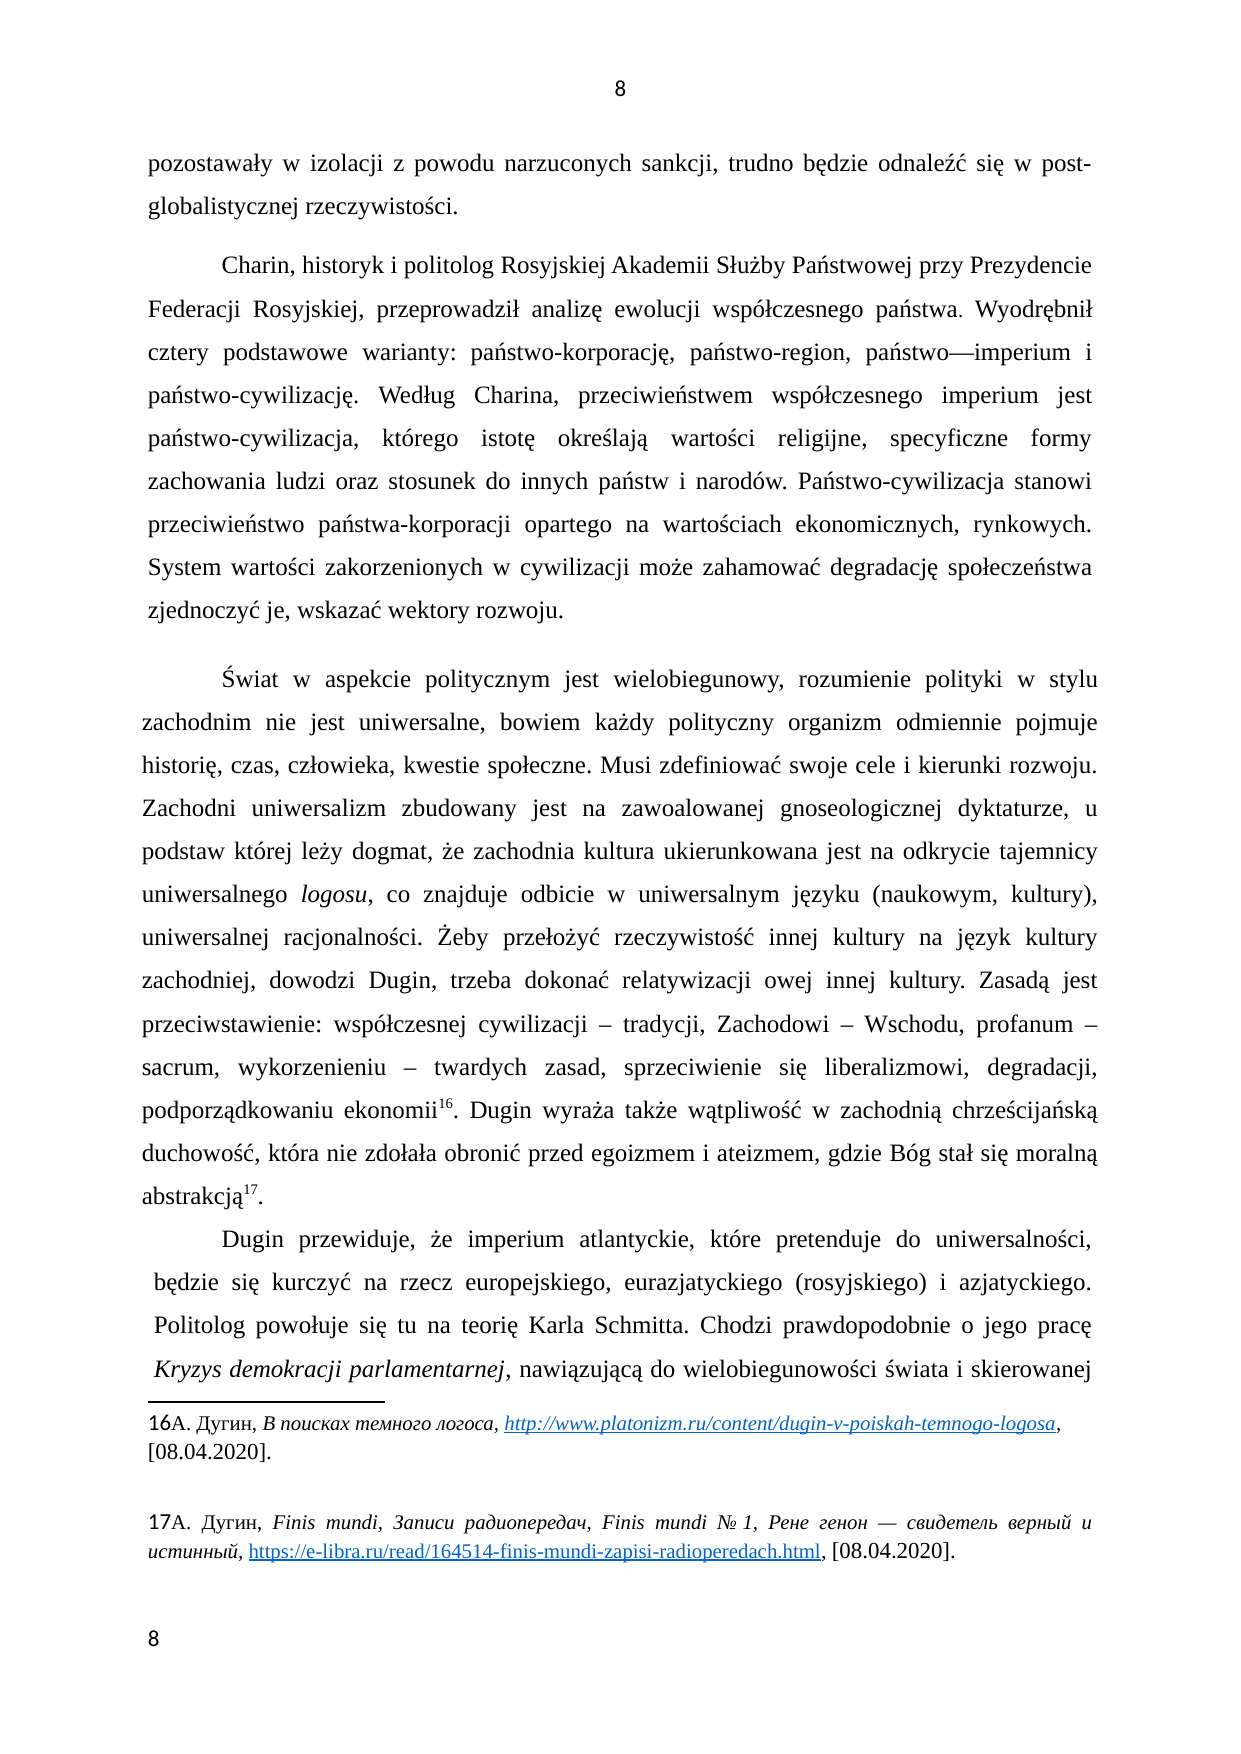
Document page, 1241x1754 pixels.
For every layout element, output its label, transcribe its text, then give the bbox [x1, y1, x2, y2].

list Świat w aspekcie politycznym jest wielobiegunowy, rozumienie polityki w stylu zachodnim nie jest uniwersalne, bowiem każdy polityczny organizm odmiennie pojmuje historię, czas, człowieka, kwestie społeczne. Musi zdefiniować swoje cele i kierunki rozwoju. Zachodni uniwersalizm zbudowany jest na zawoalowanej gnoseologicznej dyktaturze, u podstaw której leży dogmat, że zachodnia kultura ukierunkowana jest na odkrycie tajemnicy uniwersalnego logosu, co znajduje odbicie w uniwersalnym języku (naukowym, kultury), uniwersalnej racjonalności. Żeby przełożyć rzeczywistość innej kultury na język kultury zachodniej, dowodzi Dugin, trzeba dokonać relatywizacji owej innej kultury. Zasadą jest przeciwstawienie: współczesnej cywilizacji – tradycji, Zachodowi – Wschodu, profanum –sacrum, wykorzenieniu – twardych zasad, sprzeciwienie się liberalizmowi, degradacji, podporządkowaniu ekonomii. Dugin wyraża także wątpliwość w zachodnią chrześcijańską duchowość, która nie zdołała obronić przed egoizmem i ateizmem, gdzie Bóg stał się moralną abstrakcją. [142, 664, 1098, 1210]
text А. Дугин, В поисках темного логоса, http://www.platonizm.ru/content/dugin-v-poiskah-temnogo-logosa, [08.04.2020]. [148, 1408, 1093, 1464]
list Dugin przewiduje, że imperium atlantyckie, które pretenduje do uniwersalności, będzie się kurczyć na rzecz europejskiego, eurazjatyckiego (rosyjskiego) i azjatyckiego. Politolog powołuje się tu na teorię Karla Schmitta. Chodzi prawdopodobnie o jego pracę Kryzys demokracji parlamentarnej, nawiązującą do wielobiegunowości świata i skierowanej [153, 1224, 1093, 1382]
text Charin, historyk i politolog Rosyjskiej Akademii Służby Państwowej przy Prezydencie Federacji Rosyjskiej, przeprowadził analizę ewolucji współczesnego państwa. Wyodrębnił cztery podstawowe warianty: państwo-korporację, państwo-region, państwo—imperium i państwo-cywilizację. Według Charina, przeciwieństwem współczesnego imperium jest państwo-cywilizacja, którego istotę określają wartości religijne, specyficzne formy zachowania ludzi oraz stosunek do innych państw i narodów. Państwo-cywilizacja stanowi przeciwieństwo państwa-korporacji opartego na wartościach ekonomicznych, rynkowych. System wartości zakorzenionych w cywilizacji może zahamować degradację społeczeństwa zjednoczyć je, wskazać wektory rozwoju. [148, 251, 1093, 624]
text А. Дугин, Finis mundi, Записи радиопередач, Finis mundi № 1, Рене генон — свидетель верный и истинный, https://e-libra.ru/read/164514-finis-mundi-zapisi-radioperedach.html, [08.04.2020]. [148, 1507, 1093, 1563]
text pozostawały w izolacji z powodu narzuconych sankcji, trudno będzie odnaleźć się w post-globalistycznej rzeczywistości. [148, 148, 1093, 219]
